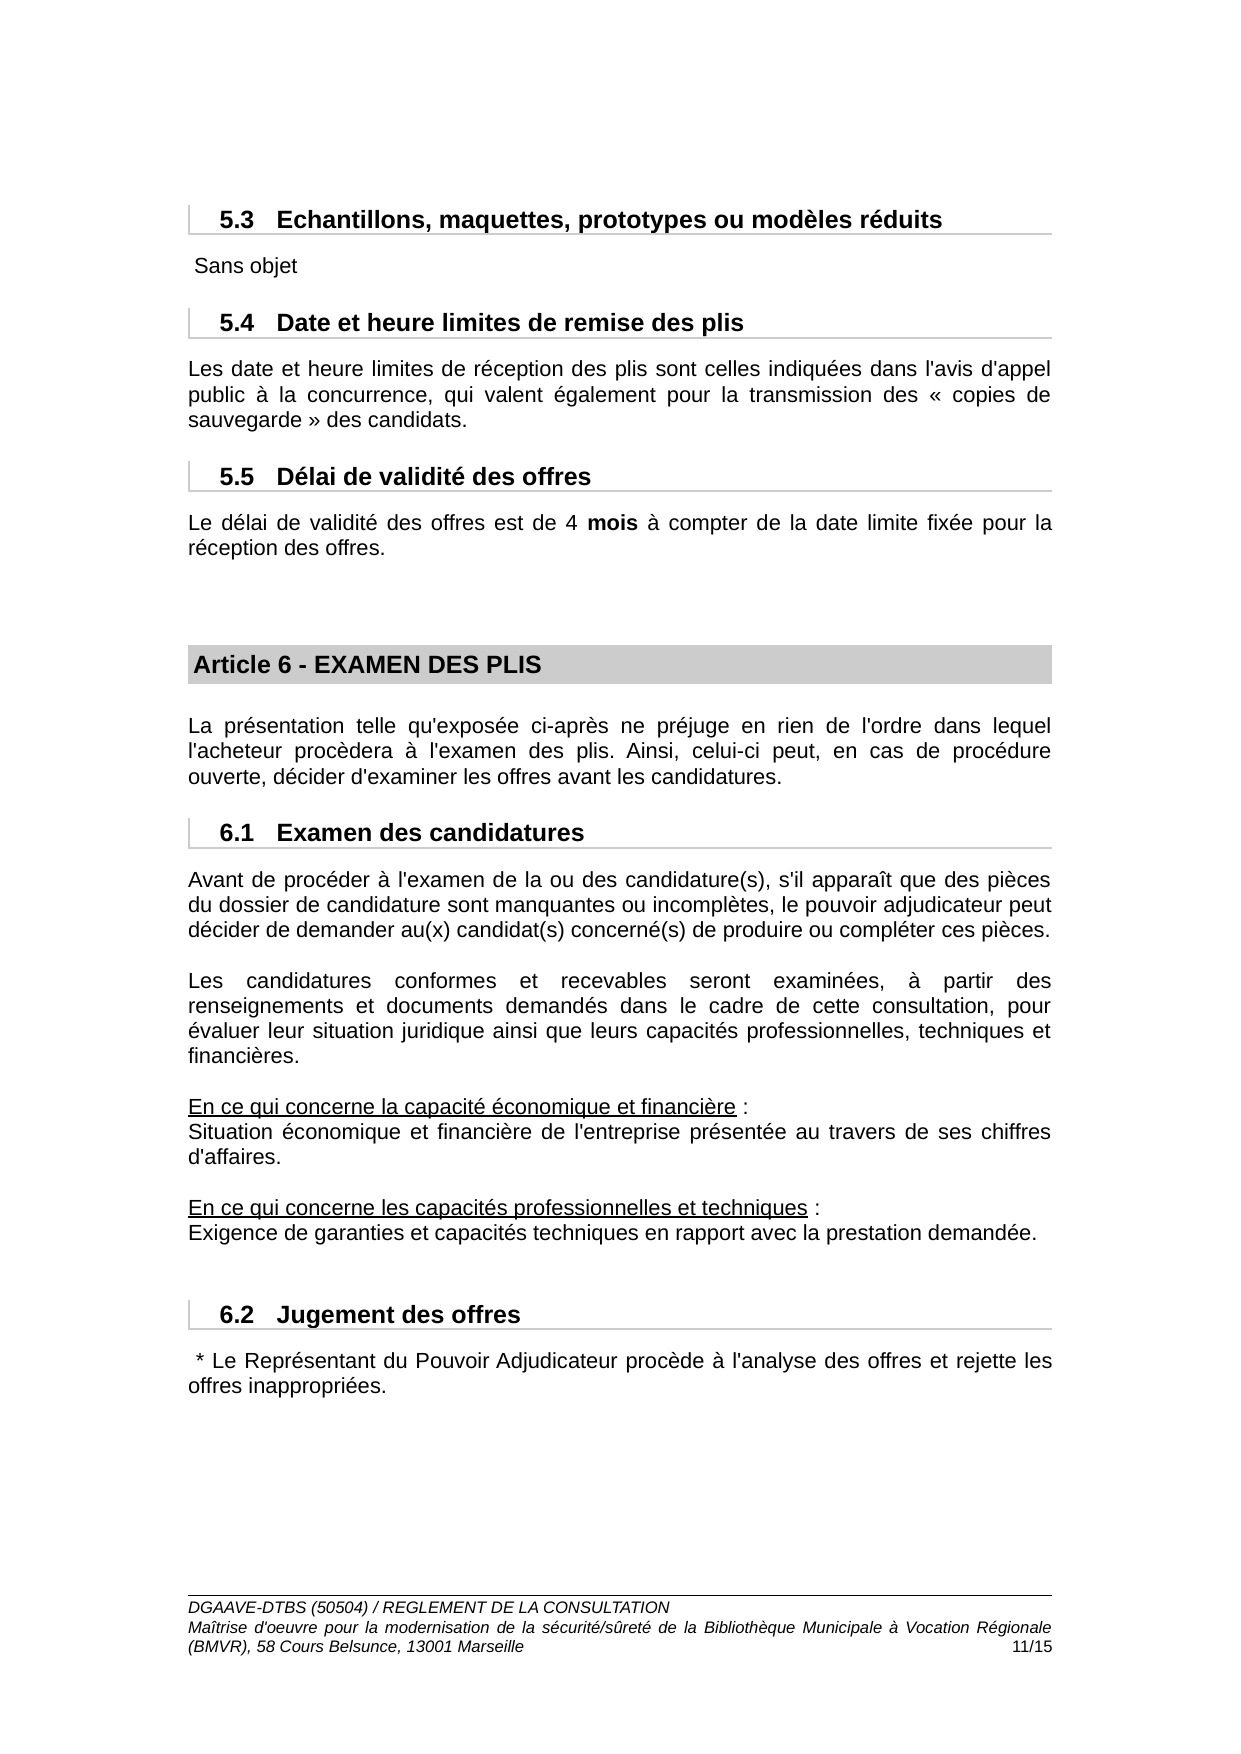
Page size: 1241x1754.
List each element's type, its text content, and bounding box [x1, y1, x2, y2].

subtitle EXAMEN DES PLIS [190, 647, 1050, 682]
subtitle Examen des candidatures [190, 818, 1052, 847]
subtitle Jugement des offres [188, 1299, 1052, 1328]
subtitle Délai de validité des offres [190, 461, 1052, 490]
text Les candidatures conformes et recevables seront examinées, à partir des renseignements et documents demandés dans le cadre de cette consultation, pour évaluer leur situation juridique ainsi que leurs capacités professionnelles, techniques et financières. [188, 968, 1052, 1068]
text Avant de procéder à l'examen de la ou des candidature(s), s'il apparaît que des pièces du dossier de candidature sont manquantes ou incomplètes, le pouvoir adjudicateur peut décider de demander au(x) candidat(s) concerné(s) de produire ou compléter ces pièces. [188, 867, 1052, 942]
text Sans objet [188, 253, 1052, 278]
text En ce qui concerne les capacités professionnelles et techniques : [188, 1194, 1052, 1220]
text Les date et heure limites de réception des plis sont celles indiquées dans l'avis d'appel public à la concurrence, qui valent également pour la transmission des « copies de sauvegarde » des candidats. [188, 356, 1052, 432]
text Situation économique et financière de l'entreprise présentée au travers de ses chiffres d'affaires. [188, 1119, 1052, 1169]
text La présentation telle qu'exposée ci-après ne préjuge en rien de l'ordre dans lequel l'acheteur procèdera à l'examen des plis. Ainsi, celui-ci peut, en cas de procédure ouverte, décider d'examiner les offres avant les candidatures. [188, 713, 1052, 789]
text Exigence de garanties et capacités techniques en rapport avec la prestation demandée. [188, 1220, 1052, 1245]
text * Le Représentant du Pouvoir Adjudicateur procède à l'analyse des offres et rejette les offres inappropriées. [188, 1348, 1052, 1398]
subtitle Echantillons, maquettes, prototypes ou modèles réduits [188, 204, 1052, 233]
text En ce qui concerne la capacité économique et financière : [188, 1094, 1052, 1119]
text Le délai de validité des offres est de 4 mois à compter de la date limite fixée pour la réception des offres. [188, 510, 1052, 560]
subtitle Date et heure limites de remise des plis [190, 308, 1052, 337]
